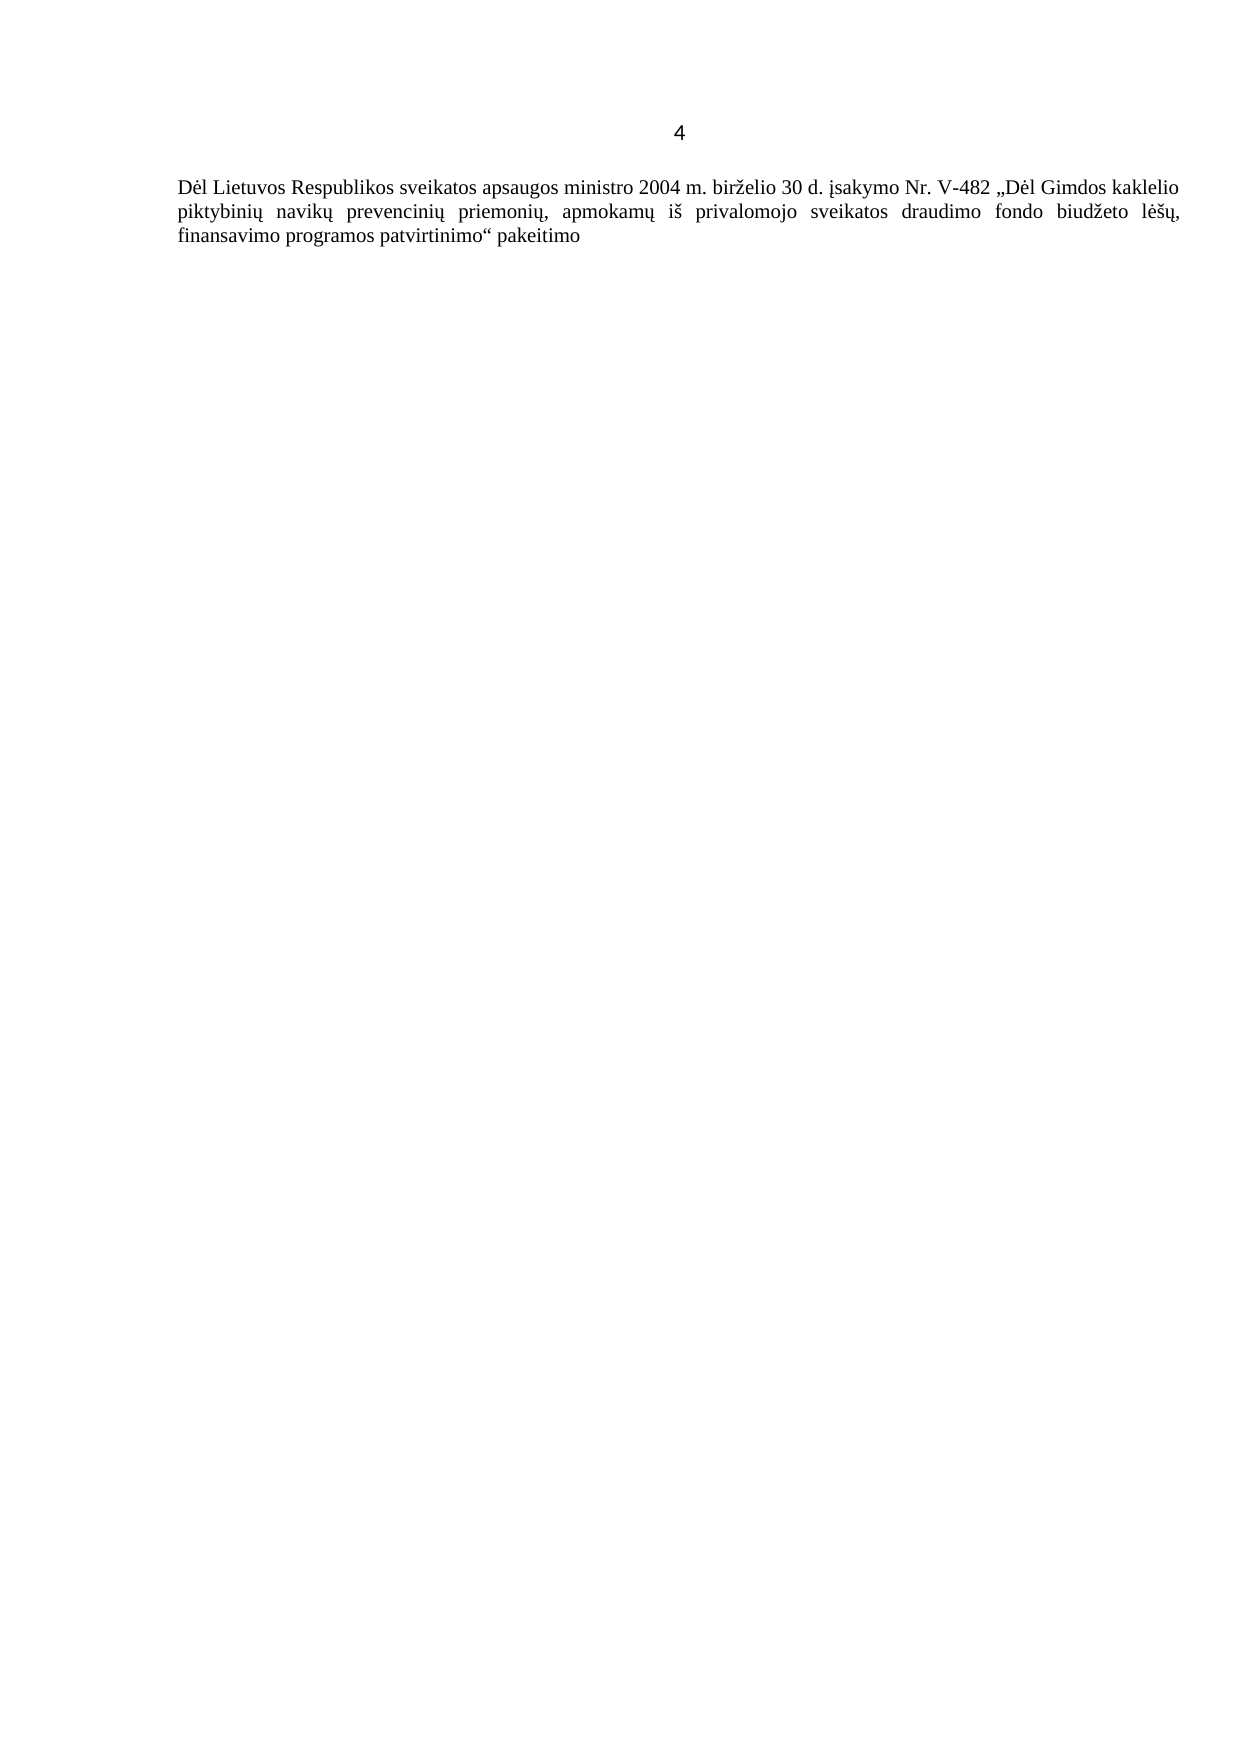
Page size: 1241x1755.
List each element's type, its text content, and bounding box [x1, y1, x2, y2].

text Dėl Lietuvos Respublikos sveikatos apsaugos ministro 2004 m. birželio 30 d. įsakymo Nr. V-482 „Dėl Gimdos kaklelio piktybinių navikų prevencinių priemonių, apmokamų iš privalomojo sveikatos draudimo fondo biudžeto lėšų, finansavimo programos patvirtinimo“ pakeitimo [177, 175, 1181, 247]
